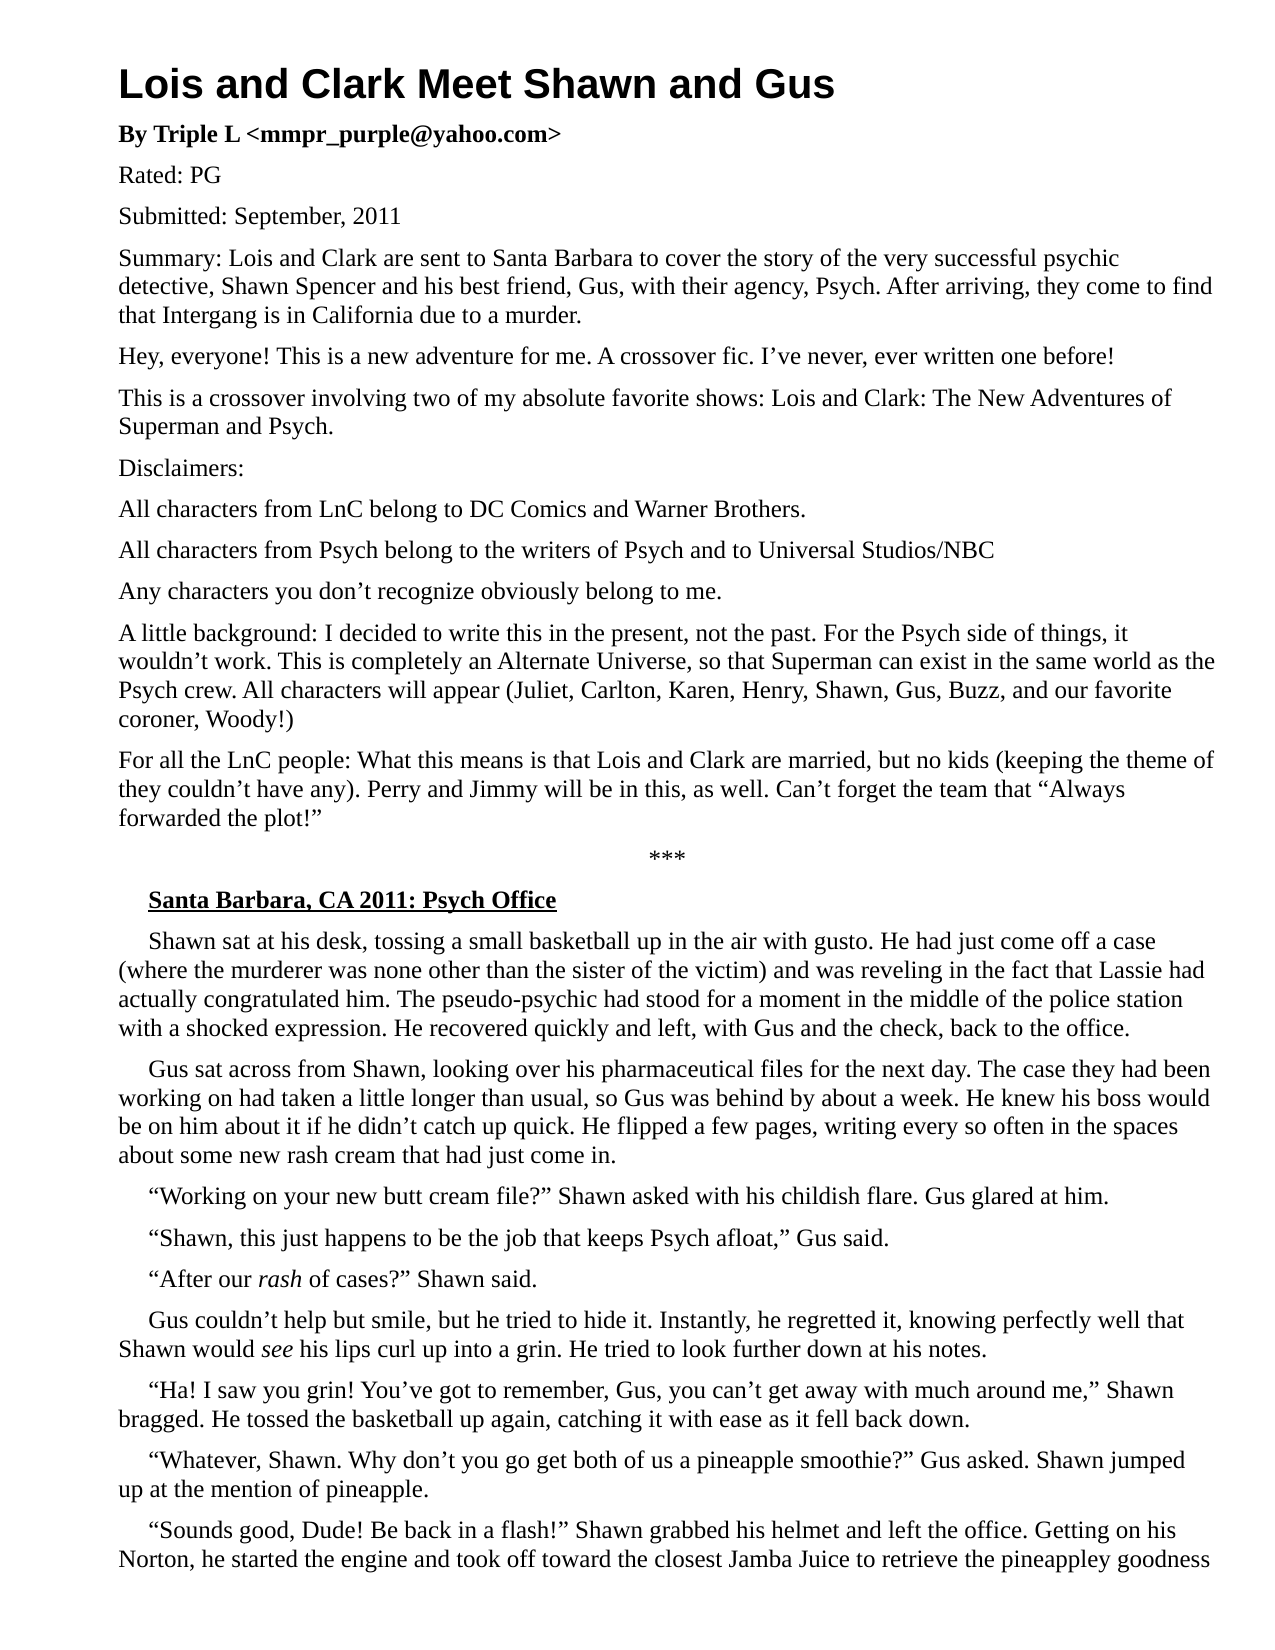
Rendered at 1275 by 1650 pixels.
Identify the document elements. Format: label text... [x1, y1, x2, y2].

text “Shawn, this just happens to be the job that keeps Psych afloat,” Gus said. [118, 1223, 1216, 1251]
text “After our rash of cases?” Shawn said. [118, 1264, 1216, 1293]
text All characters from LnC belong to DC Comics and Warner Brothers. [118, 494, 1216, 523]
text This is a crossover involving two of my absolute favorite shows: Lois and Clark: The New Adventures of Superman and Psych. [118, 383, 1216, 440]
text Santa Barbara, CA 2011: Psych Office [118, 885, 1216, 914]
text A little background: I decided to write this in the present, not the past. For the Psych side of things, it wouldn’t work. This is completely an Alternate Universe, so that Superman can exist in the same world as the Psych crew. All characters will appear (Juliet, Carlton, Karen, Henry, Shawn, Gus, Buzz, and our favorite coroner, Woody!) [118, 618, 1216, 733]
text Summary: Lois and Clark are sent to Santa Barbara to cover the story of the very successful psychic detective, Shawn Spencer and his best friend, Gus, with their agency, Psych. After arriving, they come to find that Intergang is in California due to a murder. [118, 243, 1216, 329]
text Any characters you don’t recognize obviously belong to me. [118, 576, 1216, 605]
text Gus couldn’t help but smile, but he tried to hide it. Instantly, he regretted it, knowing perfectly well that Shawn would see his lips curl up into a grin. He tried to look further down at his notes. [118, 1305, 1216, 1363]
text “Whatever, Shawn. Why don’t you go get both of us a pineapple smoothie?” Gus asked. Shawn jumped up at the mention of pineapple. [118, 1445, 1216, 1503]
text Shawn sat at his desk, tossing a small basketball up in the air with gusto. He had just come off a case (where the murderer was none other than the sister of the victim) and was reveling in the fact that Lassie had actually congratulated him. The pseudo-psychic had stood for a moment in the middle of the police station with a shocked expression. He recovered quickly and left, with Gus and the check, back to the office. [118, 926, 1216, 1041]
text By Triple L <mmpr_purple@yahoo.com> [118, 119, 1216, 148]
text “Ha! I saw you grin! You’ve got to remember, Gus, you can’t get away with much around me,” Shawn bragged. He tossed the basketball up again, catching it with ease as it fell back down. [118, 1375, 1216, 1433]
text For all the LnC people: What this means is that Lois and Clark are married, but no kids (keeping the theme of they couldn’t have any). Perry and Jimmy will be in this, as well. Can’t forget the team that “Always forwarded the plot!” [118, 745, 1216, 831]
text *** [118, 844, 1216, 873]
text Submitted: September, 2011 [118, 201, 1216, 230]
text Disclaimers: [118, 453, 1216, 481]
text All characters from Psych belong to the writers of Psych and to Universal Studios/NBC [118, 535, 1216, 564]
text Rated: PG [118, 160, 1216, 189]
text Hey, everyone! This is a new adventure for me. A crossover fic. I’ve never, ever written one before! [118, 341, 1216, 370]
text “Working on your new butt cream file?” Shawn asked with his childish flare. Gus glared at him. [118, 1181, 1216, 1210]
subtitle Lois and Clark Meet Shawn and Gus [118, 59, 1216, 107]
text “Sounds good, Dude! Be back in a flash!” Shawn grabbed his helmet and left the office. Getting on his Norton, he started the engine and took off toward the closest Jamba Juice to retrieve the pineappley goodness [118, 1515, 1216, 1573]
text Gus sat across from Shawn, looking over his pharmaceutical files for the next day. The case they had been working on had taken a little longer than usual, so Gus was behind by about a week. He knew his boss would be on him about it if he didn’t catch up quick. He flipped a few pages, writing every so often in the spaces about some new rash cream that had just come in. [118, 1054, 1216, 1169]
